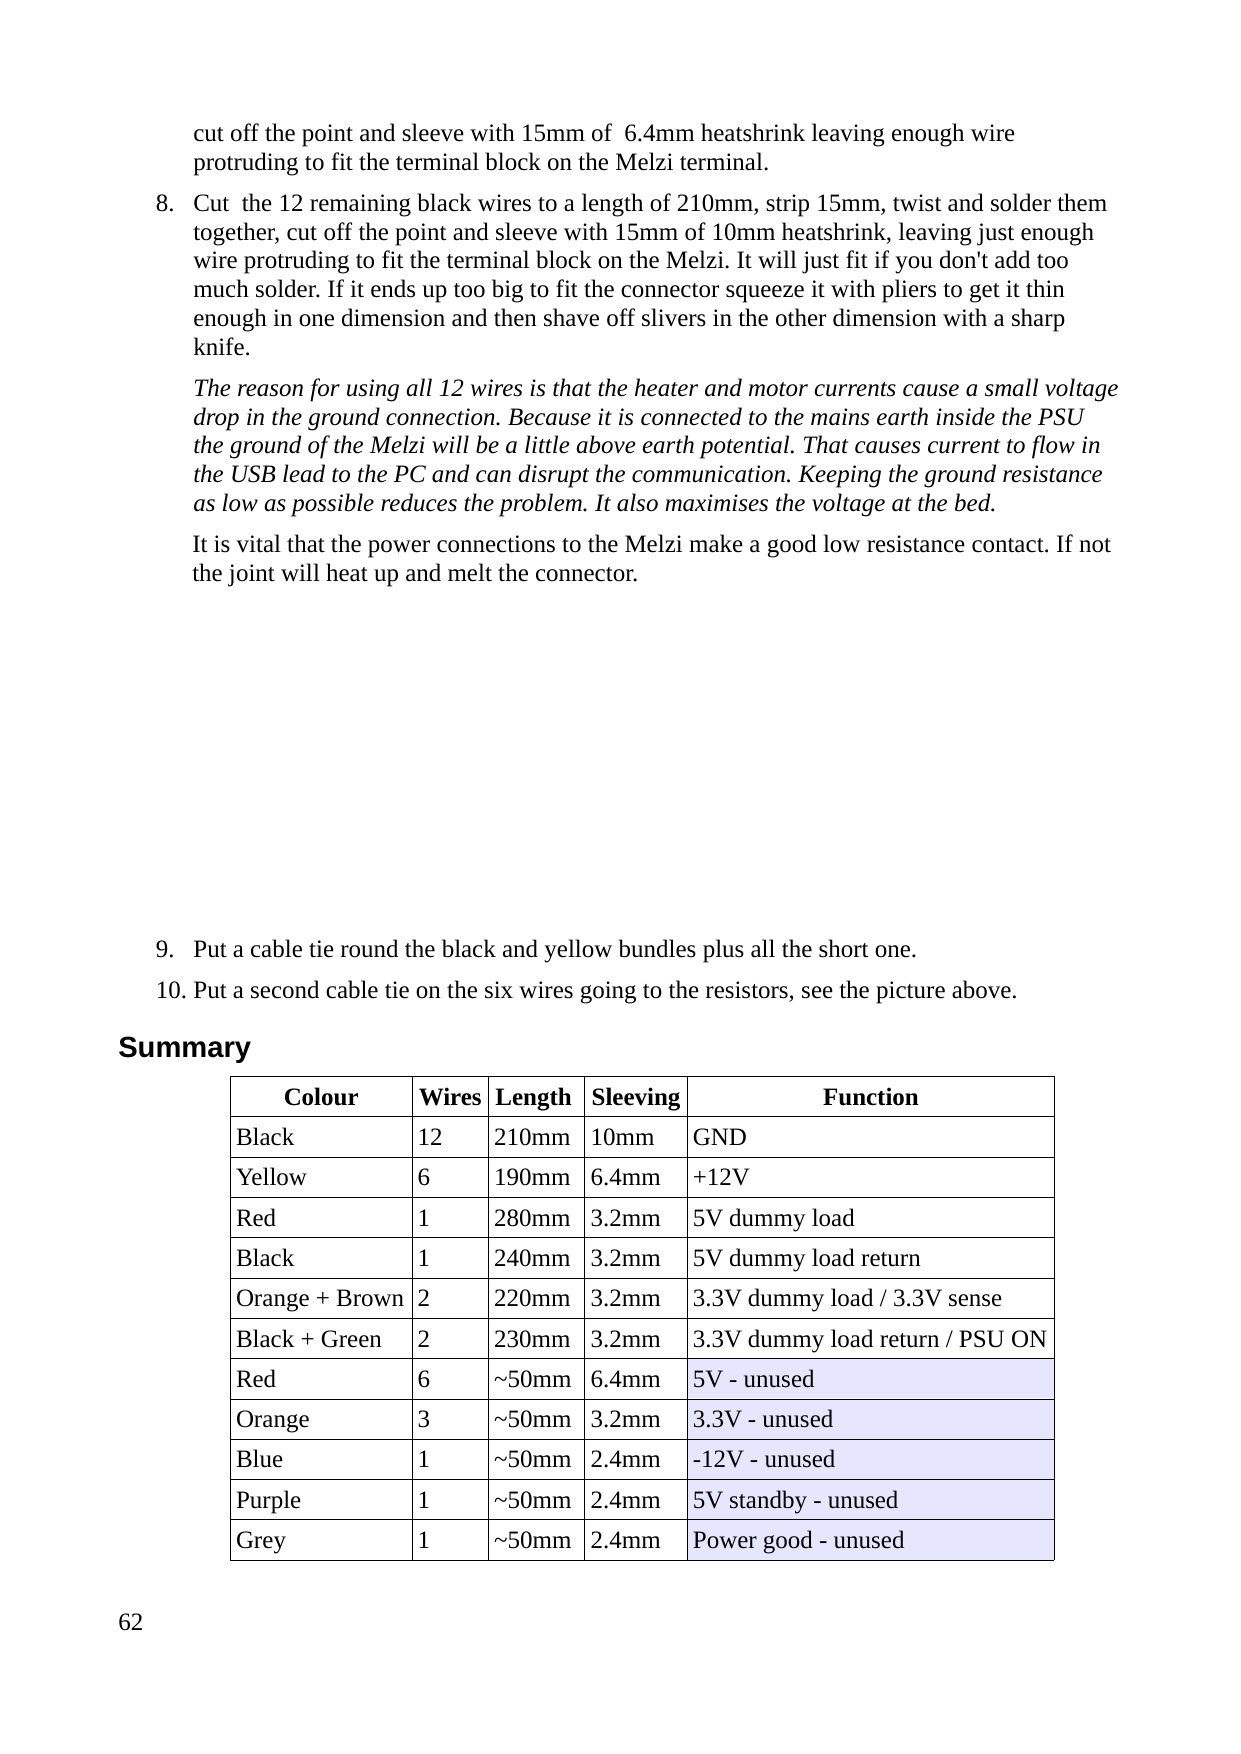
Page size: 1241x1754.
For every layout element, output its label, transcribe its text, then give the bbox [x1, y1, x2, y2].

table_cell Black [231, 1238, 412, 1277]
table_cell 3.2mm [585, 1238, 687, 1277]
table_header [118, 599, 453, 934]
list Put a cable tie round the black and yellow bundles plus all the short one. [156, 934, 1122, 963]
table_header Function [688, 1077, 1054, 1116]
table_cell 2.4mm [585, 1520, 687, 1560]
table_cell 1 [413, 1238, 488, 1277]
table_cell 2.4mm [585, 1440, 687, 1479]
table_header Wires [413, 1077, 488, 1116]
table_header Length [489, 1077, 584, 1116]
table_cell 1 [413, 1198, 488, 1237]
table_cell 10mm [585, 1117, 687, 1157]
table_header [453, 599, 787, 934]
table_cell 3.2mm [585, 1319, 687, 1358]
table_cell 5V dummy load return [688, 1238, 1054, 1277]
table_cell 3.2mm [585, 1198, 687, 1237]
table_cell 5V dummy load [688, 1198, 1054, 1237]
table_cell Red [231, 1359, 412, 1398]
table_cell 6 [413, 1359, 488, 1398]
table_cell 5V - unused [688, 1359, 1054, 1398]
table_cell 2 [413, 1319, 488, 1358]
table_cell +12V [688, 1158, 1054, 1197]
table_cell Power good - unused [688, 1520, 1054, 1560]
table_cell Red [231, 1198, 412, 1237]
table_cell Orange [231, 1400, 412, 1439]
table_cell Orange + Brown [231, 1279, 412, 1318]
text It is vital that the power connections to the Melzi make a good low resistance contact. If not the joint will heat up and melt the connector. [192, 529, 1122, 587]
table_cell 6.4mm [585, 1158, 687, 1197]
table_cell 6 [413, 1158, 488, 1197]
table_cell 210mm [489, 1117, 584, 1157]
table_cell 12 [413, 1117, 488, 1157]
table_cell 3.3V - unused [688, 1400, 1054, 1439]
table_cell -12V - unused [688, 1440, 1054, 1479]
table_cell Grey [231, 1520, 412, 1560]
table_cell 2.4mm [585, 1480, 687, 1519]
table_cell 3.2mm [585, 1400, 687, 1439]
list Cut the 12 remaining black wires to a length of 210mm, strip 15mm, twist and solder them together, cut off the point and sleeve with 15mm of 10mm heatshrink, leaving just enough wire protruding to fit the terminal block on the Melzi. It will just fit if you don't add too much solder. If it ends up too big to fit the connector squeeze it with pliers to get it thin enough in one dimension and then shave off slivers in the other dimension with a sharp knife. [156, 188, 1122, 361]
table_header Sleeving [585, 1077, 687, 1116]
table_cell Blue [231, 1440, 412, 1479]
table_cell Purple [231, 1480, 412, 1519]
table_cell 230mm [489, 1319, 584, 1358]
table_cell 1 [413, 1480, 488, 1519]
table_cell 6.4mm [585, 1359, 687, 1398]
table_cell ~50mm [489, 1440, 584, 1479]
table_header [788, 599, 1122, 934]
list cut off the point and sleeve with 15mm of 6.4mm heatshrink leaving enough wire protruding to fit the terminal block on the Melzi terminal. [156, 118, 1122, 176]
table_cell 3.3V dummy load / 3.3V sense [688, 1279, 1054, 1318]
table_cell ~50mm [489, 1359, 584, 1398]
list The reason for using all 12 wires is that the heater and motor currents cause a small voltage drop in the ground connection. Because it is connected to the mains earth inside the PSU the ground of the Melzi will be a little above earth potential. That causes current to flow in the USB lead to the PC and can disrupt the communication. Keeping the ground resistance as low as possible reduces the problem. It also maximises the voltage at the bed. [156, 373, 1122, 517]
table_cell GND [688, 1117, 1054, 1157]
subtitle Summary [118, 1030, 1122, 1064]
table_header Colour [231, 1077, 412, 1116]
table_cell ~50mm [489, 1480, 584, 1519]
list Put a second cable tie on the six wires going to the resistors, see the picture above. [156, 976, 1122, 1004]
table_cell 1 [413, 1520, 488, 1560]
table_cell 190mm [489, 1158, 584, 1197]
table_cell 3 [413, 1400, 488, 1439]
table_cell 3.2mm [585, 1279, 687, 1318]
table_cell 5V standby - unused [688, 1480, 1054, 1519]
table_cell Black [231, 1117, 412, 1157]
table_cell 2 [413, 1279, 488, 1318]
table_cell 220mm [489, 1279, 584, 1318]
table_cell 280mm [489, 1198, 584, 1237]
table_cell 240mm [489, 1238, 584, 1277]
table_cell Yellow [231, 1158, 412, 1197]
table_cell ~50mm [489, 1520, 584, 1560]
table_cell Black + Green [231, 1319, 412, 1358]
table_cell 1 [413, 1440, 488, 1479]
table_cell 3.3V dummy load return / PSU ON [688, 1319, 1054, 1358]
table_cell ~50mm [489, 1400, 584, 1439]
